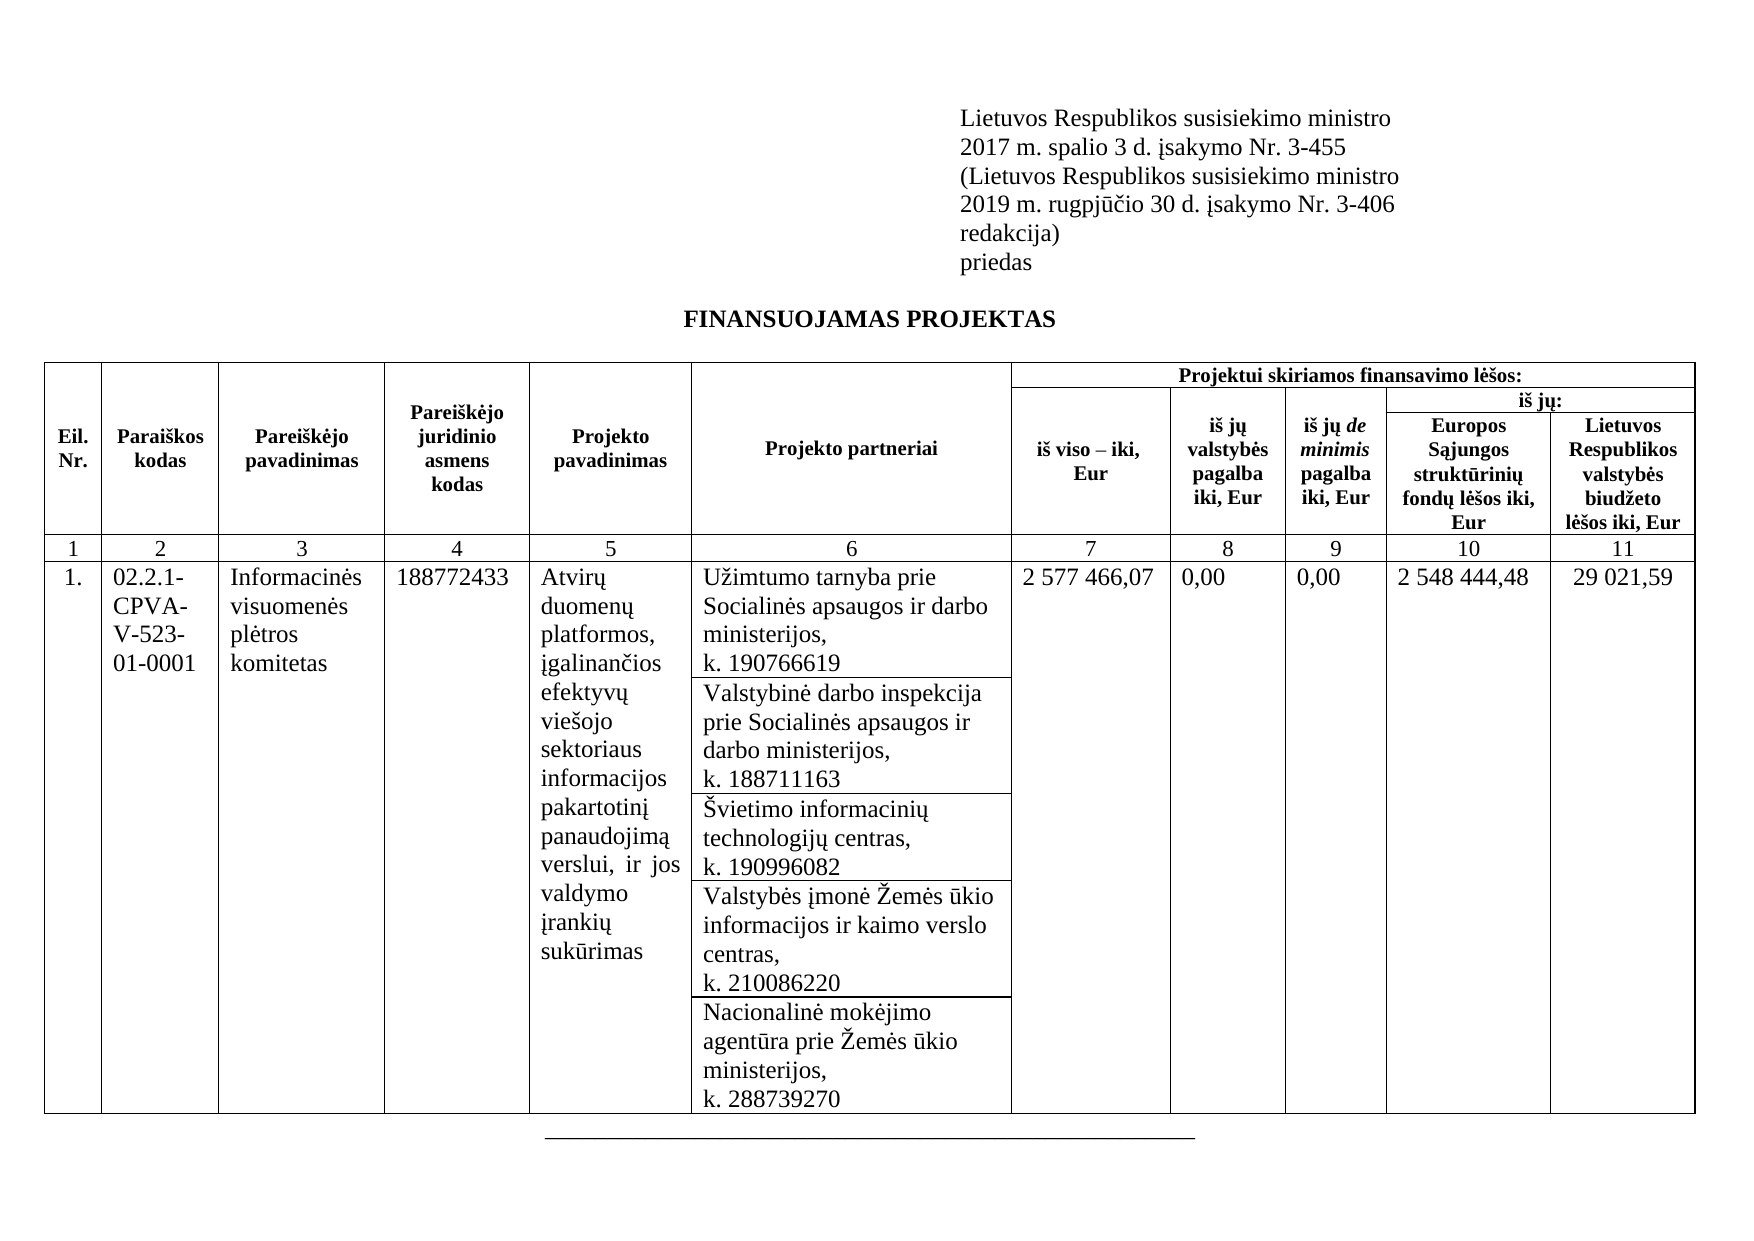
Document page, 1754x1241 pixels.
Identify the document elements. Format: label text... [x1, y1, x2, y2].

table_cell Valstybinė darbo inspekcija prie Socialinės apsaugos ir darbo ministerijos, k. 188711163 [692, 678, 1011, 793]
table_header Projektui skiriamos finansavimo lėšos: [1012, 363, 1694, 387]
text 2017 m. spalio 3 d. įsakymo Nr. 3-455 [960, 132, 1624, 161]
table_cell 1. [45, 562, 101, 1112]
table_cell 9 [1286, 535, 1386, 561]
table_cell Nacionalinė mokėjimo agentūra prie Žemės ūkio ministerijos, k. 288739270 [692, 998, 1011, 1112]
text Lietuvos Respublikos susisiekimo ministro [960, 103, 1624, 132]
table_cell 2 [102, 535, 218, 561]
text FINANSUOJAMAS PROJEKTAS [44, 304, 1695, 333]
table_cell 4 [385, 535, 529, 561]
text (Lietuvos Respublikos susisiekimo ministro [960, 161, 1624, 189]
table_cell 0,00 [1286, 562, 1386, 1112]
table_cell iš jų de minimis pagalba iki, Eur [1286, 388, 1386, 534]
table_cell 29 021,59 [1551, 562, 1694, 1112]
table_cell iš jų: [1387, 388, 1694, 412]
table_cell iš jų valstybės pagalba iki, Eur [1171, 388, 1285, 534]
table_cell Lietuvos Respublikos valstybės biudžeto lėšos iki, Eur [1551, 413, 1694, 534]
table_cell Informacinės visuomenės plėtros komitetas [219, 562, 384, 1112]
table_cell 188772433 [385, 562, 529, 1112]
table_cell 3 [219, 535, 384, 561]
table_cell 2 548 444,48 [1387, 562, 1550, 1112]
table_header Projekto partneriai [692, 363, 1011, 534]
table_cell 0,00 [1171, 562, 1285, 1112]
table_cell Atvirų duomenų platformos, įgalinančios efektyvų viešojo sektoriaus informacijos pakartotinį panaudojimą verslui, ir jos valdymo įrankių sukūrimas [530, 562, 691, 1112]
table_cell Europos Sąjungos struktūrinių fondų lėšos iki, Eur [1387, 413, 1550, 534]
table_cell iš viso – iki, Eur [1012, 388, 1170, 534]
table_cell 10 [1387, 535, 1550, 561]
table_header Projekto pavadinimas [530, 363, 691, 534]
table_cell Valstybės įmonė Žemės ūkio informacijos ir kaimo verslo centras, k. 210086220 [692, 881, 1011, 996]
text ____________________________________________________ [44, 1114, 1695, 1142]
table_header Eil. Nr. [45, 363, 101, 534]
table_cell 02.2.1-CPVA-V-523-01-0001 [102, 562, 218, 1112]
text priedas [960, 247, 1624, 276]
text 2019 m. rugpjūčio 30 d. įsakymo Nr. 3-406 [960, 189, 1624, 218]
table_cell 7 [1012, 535, 1170, 561]
text redakcija) [960, 218, 1624, 247]
table_cell 2 577 466,07 [1012, 562, 1170, 1112]
table_cell 6 [692, 535, 1011, 561]
table_header Pareiškėjo juridinio asmens kodas [385, 363, 529, 534]
table_cell 1 [45, 535, 101, 561]
table_cell 11 [1551, 535, 1694, 561]
table_header Paraiškos kodas [102, 363, 218, 534]
table_cell 5 [530, 535, 691, 561]
table_header Pareiškėjo pavadinimas [219, 363, 384, 534]
table_cell Švietimo informacinių technologijų centras, k. 190996082 [692, 794, 1011, 880]
table_cell Užimtumo tarnyba prie Socialinės apsaugos ir darbo ministerijos, k. 190766619 [692, 562, 1011, 677]
table_cell 8 [1171, 535, 1285, 561]
